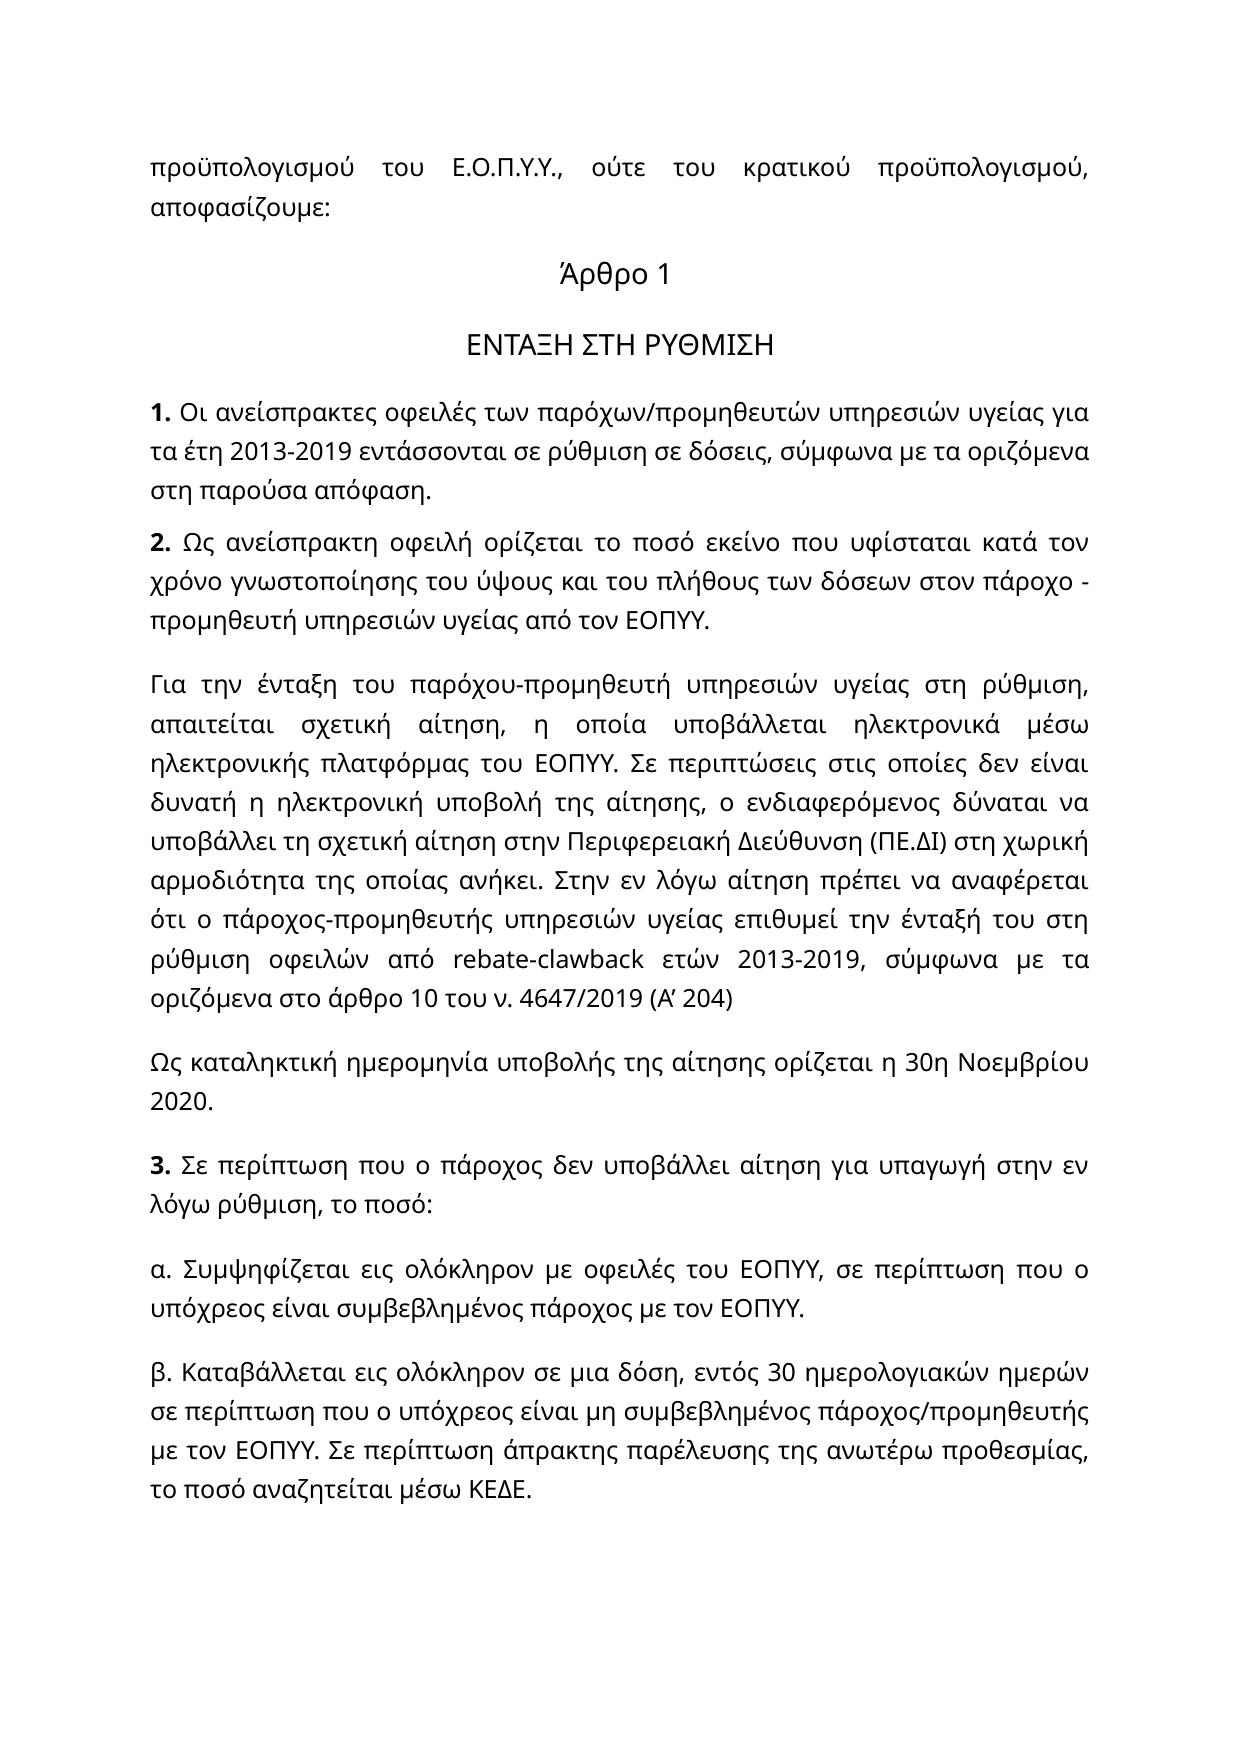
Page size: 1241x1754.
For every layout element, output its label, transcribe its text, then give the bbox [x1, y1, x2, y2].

text α. Συμψηφίζεται εις ολόκληρον με οφειλές του ΕΟΠΥΥ, σε περίπτωση που ο υπόχρεος είναι συμβεβλημένος πάροχος με τον ΕΟΠΥΥ. [150, 1251, 1090, 1324]
text 1. Οι ανείσπρακτες οφειλές των παρόχων/προμηθευτών υπηρεσιών υγείας για τα έτη 2013-2019 εντάσσονται σε ρύθμιση σε δόσεις, σύμφωνα με τα οριζόμενα στη παρούσα απόφαση. [150, 394, 1090, 507]
text Για την ένταξη του παρόχου-προμηθευτή υπηρεσιών υγείας στη ρύθμιση, απαιτείται σχετική αίτηση, η οποία υποβάλλεται ηλεκτρονικά μέσω ηλεκτρονικής πλατφόρμας του ΕΟΠΥΥ. Σε περιπτώσεις στις οποίες δεν είναι δυνατή η ηλεκτρονική υποβολή της αίτησης, ο ενδιαφερόμενος δύναται να υποβάλλει τη σχετική αίτηση στην Περιφερειακή Διεύθυνση (ΠΕ.ΔΙ) στη χωρική αρμοδιότητα της οποίας ανήκει. Στην εν λόγω αίτηση πρέπει να αναφέρεται ότι ο πάροχος-προμηθευτής υπηρεσιών υγείας επιθυμεί την ένταξή του στη ρύθμιση οφειλών από rebate-clawback ετών 2013-2019, σύμφωνα με τα οριζόμενα στο άρθρο 10 του ν. 4647/2019 (Α’ 204) [150, 667, 1090, 1014]
text 2. Ως ανείσπρακτη οφειλή ορίζεται το ποσό εκείνο που υφίσταται κατά τον χρόνο γνωστοποίησης του ύψους και του πλήθους των δόσεων στον πάροχο - προμηθευτή υπηρεσιών υγείας από τον ΕΟΠΥΥ. [150, 524, 1090, 637]
text προϋπολογισμού του Ε.Ο.Π.Υ.Υ., ούτε του κρατικού προϋπολογισμού, αποφασίζουμε: [150, 150, 1090, 223]
subtitle ΕΝΤΑΞΗ ΣΤΗ ΡΥΘΜΙΣΗ [150, 324, 1090, 364]
text 3. Σε περίπτωση που ο πάροχος δεν υποβάλλει αίτηση για υπαγωγή στην εν λόγω ρύθμιση, το ποσό: [150, 1148, 1090, 1221]
text Ως καταληκτική ημερομηνία υποβολής της αίτησης ορίζεται η 30η Νοεμβρίου 2020. [150, 1044, 1090, 1118]
subtitle Άρθρο 1 [150, 253, 1090, 293]
text β. Καταβάλλεται εις ολόκληρον σε μια δόση, εντός 30 ημερολογιακών ημερών σε περίπτωση που ο υπόχρεος είναι μη συμβεβλημένος πάροχος/προμηθευτής με τον ΕΟΠΥΥ. Σε περίπτωση άπρακτης παρέλευσης της ανωτέρω προθεσμίας, το ποσό αναζητείται μέσω ΚΕΔΕ. [150, 1354, 1090, 1506]
